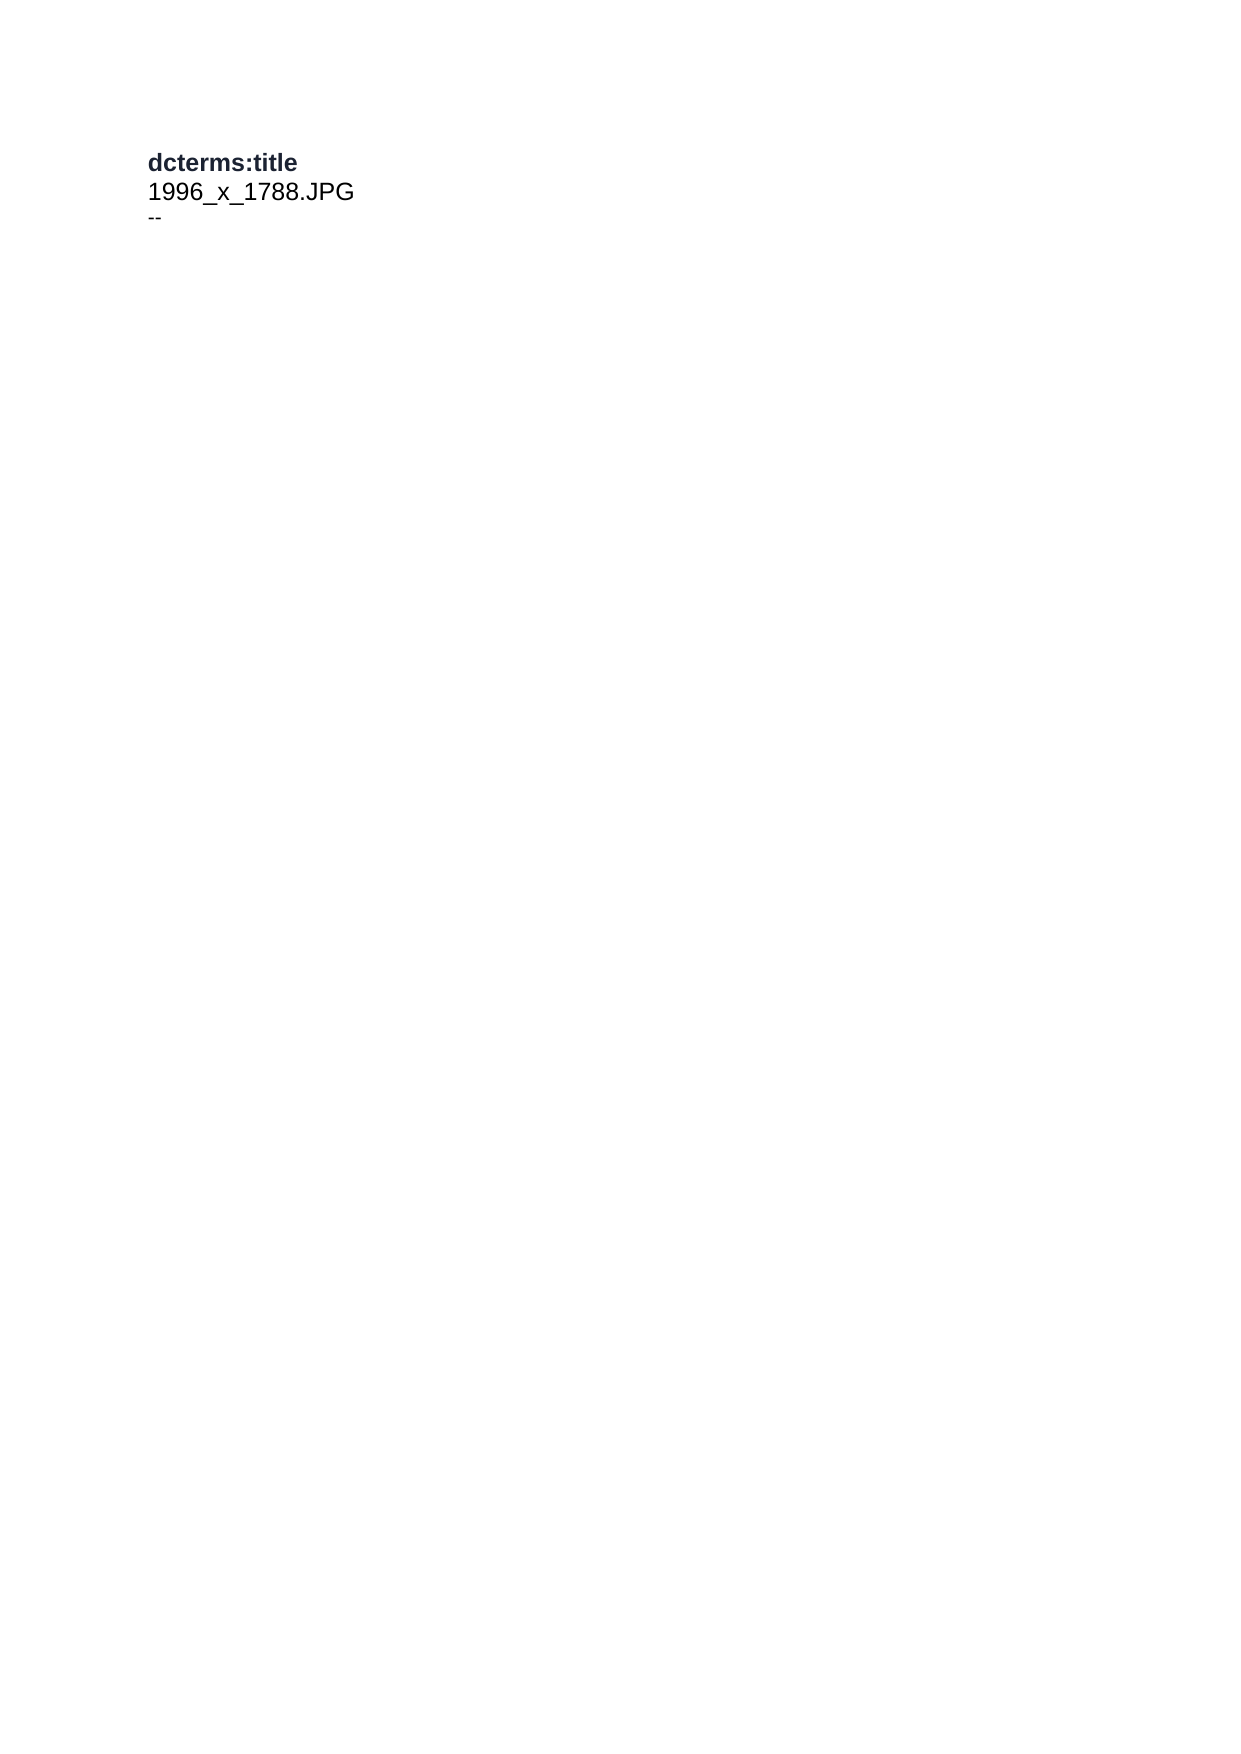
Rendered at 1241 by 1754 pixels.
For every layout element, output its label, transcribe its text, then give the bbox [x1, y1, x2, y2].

text 1996_x_1788.JPG [148, 176, 1092, 205]
text -- [148, 205, 1092, 229]
text dcterms:title [148, 148, 1092, 176]
